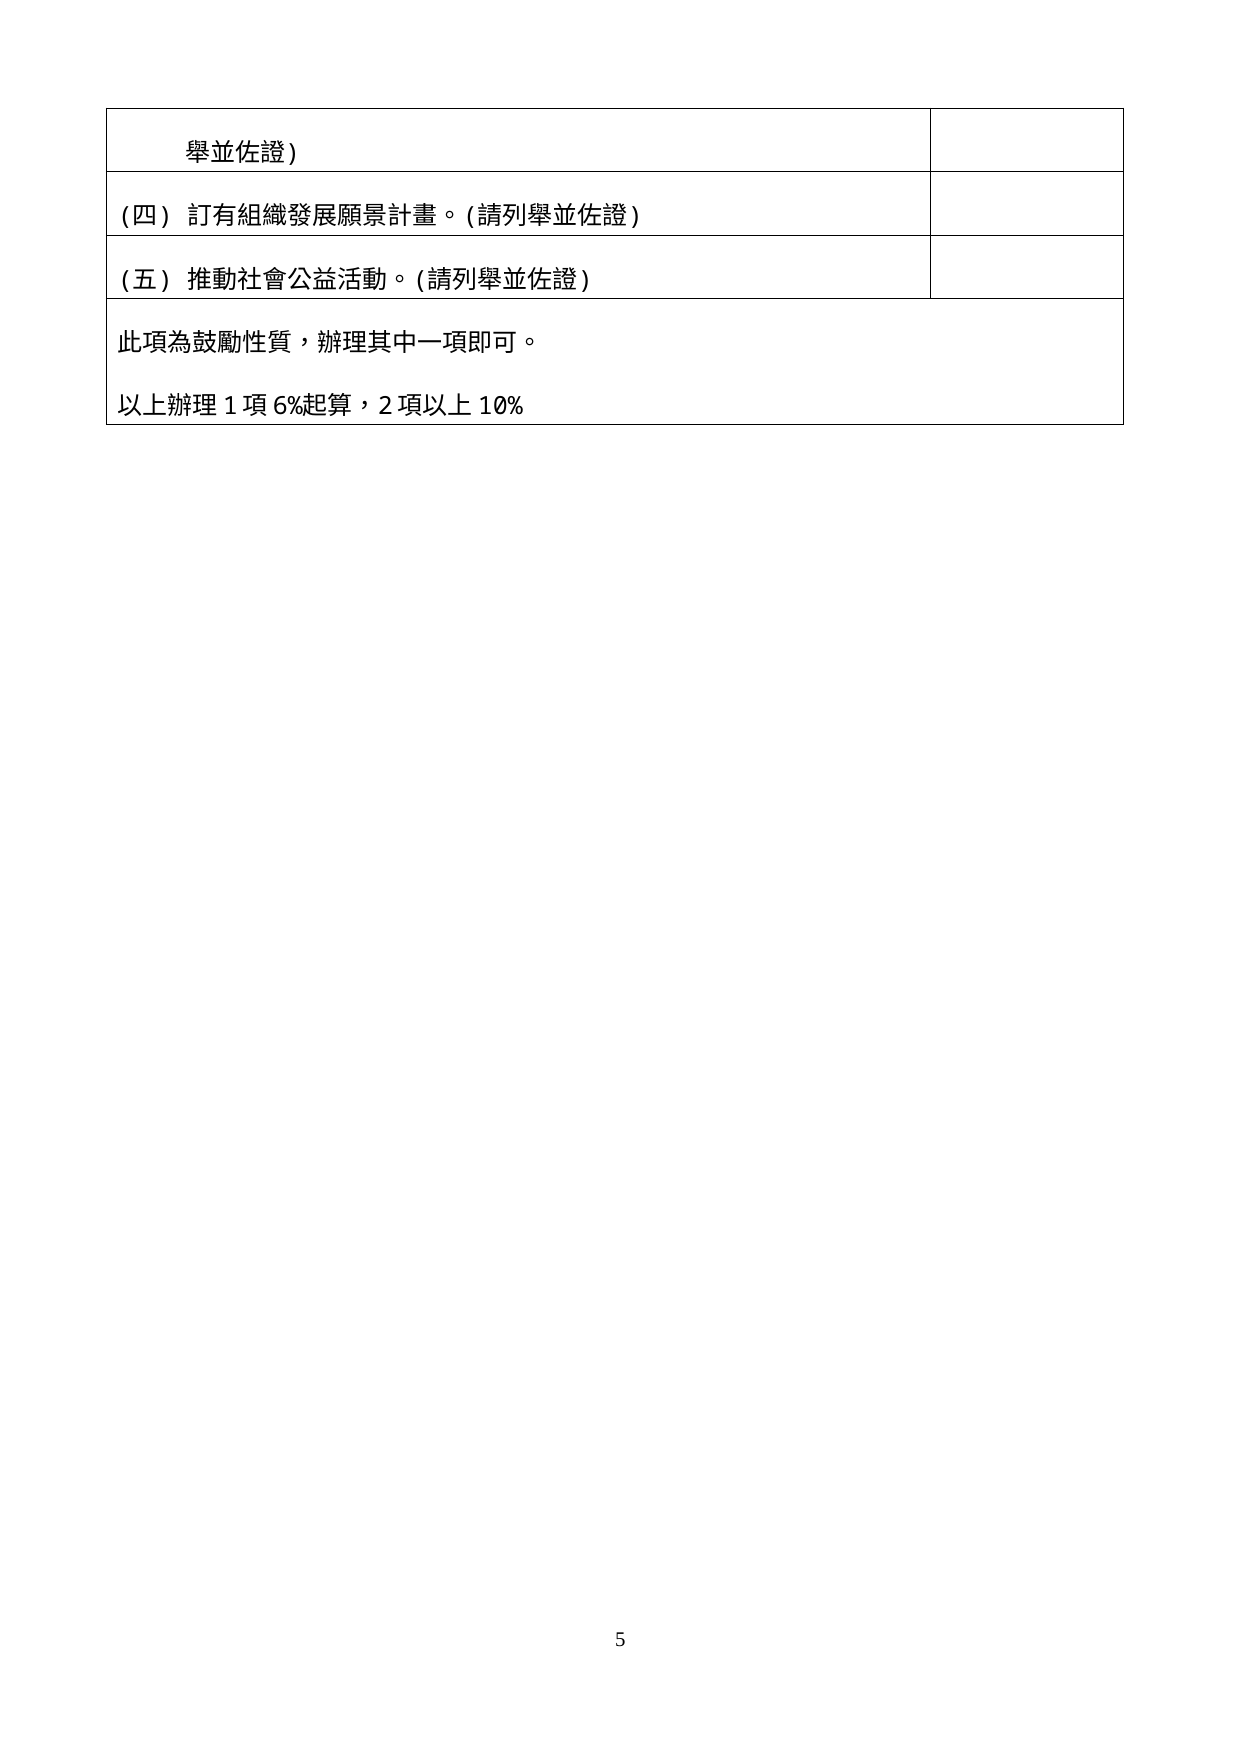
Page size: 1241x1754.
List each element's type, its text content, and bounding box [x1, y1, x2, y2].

table_cell 舉並佐證) [107, 109, 930, 171]
table_cell (五) 推動社會公益活動。(請列舉並佐證) [107, 236, 930, 298]
table_cell [931, 236, 1123, 298]
table_cell (四) 訂有組織發展願景計畫。(請列舉並佐證) [107, 172, 930, 235]
table_cell [931, 109, 1123, 171]
table_cell [931, 172, 1123, 235]
table_cell 此項為鼓勵性質，辦理其中一項即可。 以上辦理1項6%起算，2項以上10% [107, 299, 1123, 424]
